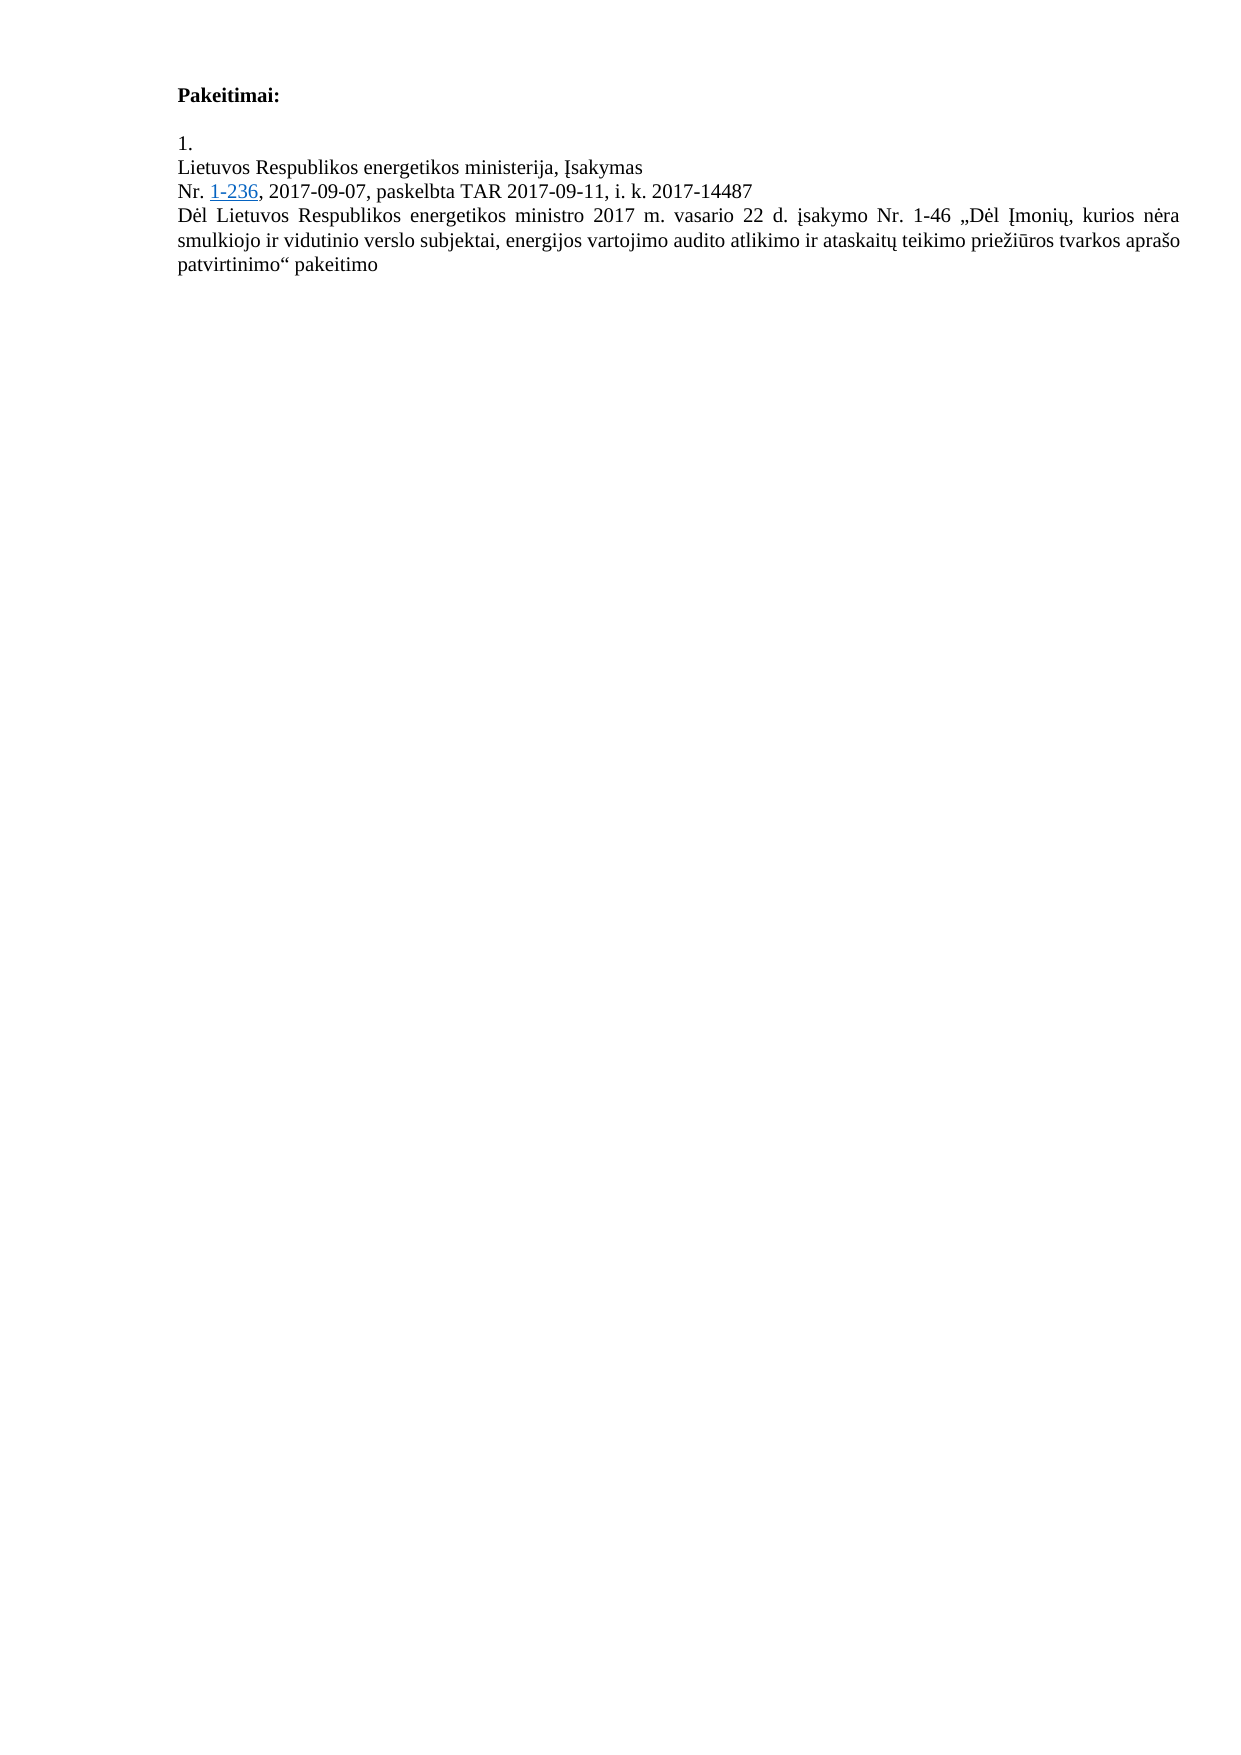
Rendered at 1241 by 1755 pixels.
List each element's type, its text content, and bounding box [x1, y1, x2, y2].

text Nr. 1-236, 2017-09-07, paskelbta TAR 2017-09-11, i. k. 2017-14487 [177, 179, 1181, 203]
text Pakeitimai: [177, 83, 1181, 107]
text Dėl Lietuvos Respublikos energetikos ministro 2017 m. vasario 22 d. įsakymo Nr. 1-46 „Dėl Įmonių, kurios nėra smulkiojo ir vidutinio verslo subjektai, energijos vartojimo audito atlikimo ir ataskaitų teikimo priežiūros tvarkos aprašo patvirtinimo“ pakeitimo [177, 203, 1181, 276]
text Lietuvos Respublikos energetikos ministerija, Įsakymas [177, 155, 1181, 179]
text 1. [177, 131, 1181, 155]
